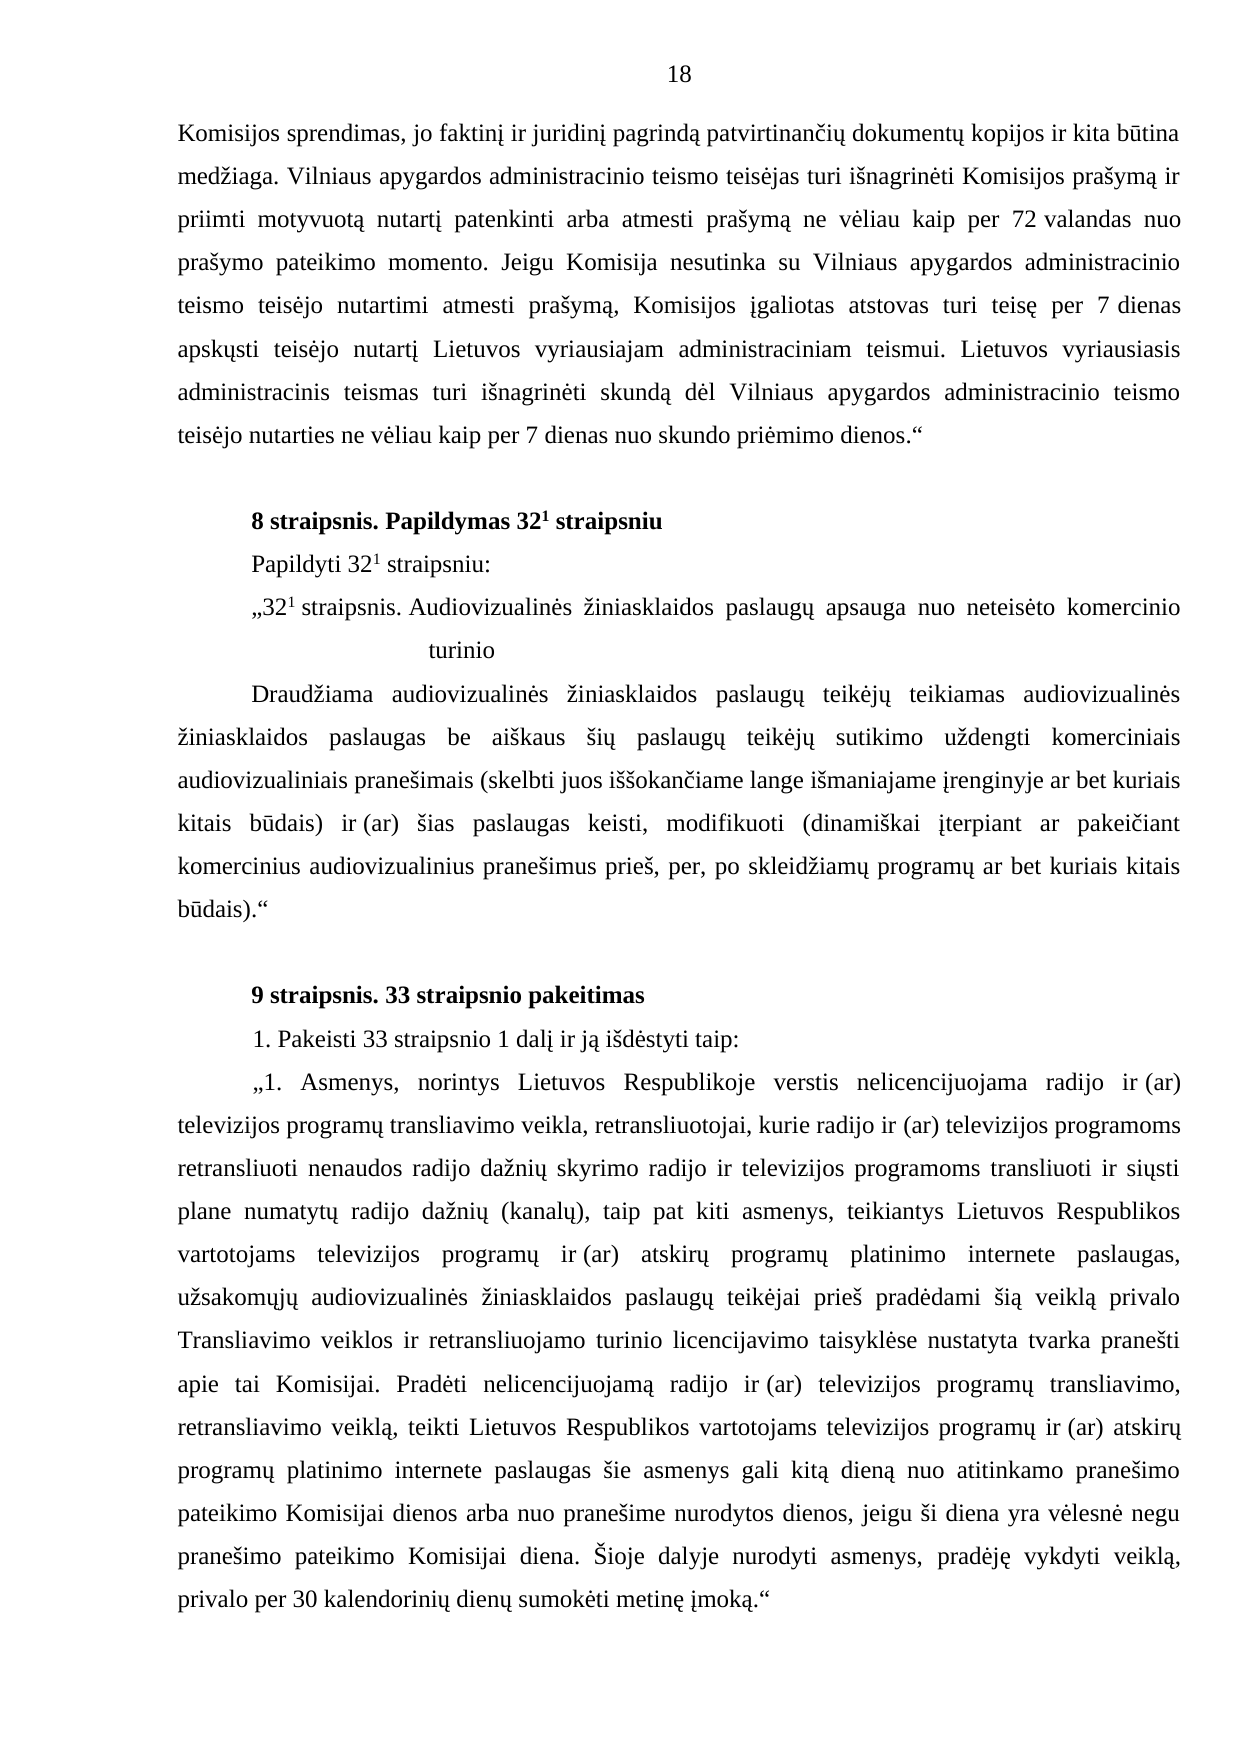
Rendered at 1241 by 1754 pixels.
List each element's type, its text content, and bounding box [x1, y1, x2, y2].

text „1. Asmenys, norintys Lietuvos Respublikoje verstis nelicencijuojama radijo ir (ar) televizijos programų transliavimo veikla, retransliuotojai, kurie radijo ir (ar) televizijos programoms retransliuoti nenaudos radijo dažnių skyrimo radijo ir televizijos programoms transliuoti ir siųsti plane numatytų radijo dažnių (kanalų), taip pat kiti asmenys, teikiantys Lietuvos Respublikos vartotojams televizijos programų ir (ar) atskirų programų platinimo internete paslaugas, užsakomųjų audiovizualinės žiniasklaidos paslaugų teikėjai prieš pradėdami šią veiklą privalo Transliavimo veiklos ir retransliuojamo turinio licencijavimo taisyklėse nustatyta tvarka pranešti apie tai Komisijai. Pradėti nelicencijuojamą radijo ir (ar) televizijos programų transliavimo, retransliavimo veiklą, teikti Lietuvos Respublikos vartotojams televizijos programų ir (ar) atskirų programų platinimo internete paslaugas šie asmenys gali kitą dieną nuo atitinkamo pranešimo pateikimo Komisijai dienos arba nuo pranešime nurodytos dienos, jeigu ši diena yra vėlesnė negu pranešimo pateikimo Komisijai diena. Šioje dalyje nurodyti asmenys, pradėję vykdyti veiklą, privalo per 30 kalendorinių dienų sumokėti metinę įmoką.“ [177, 1067, 1181, 1613]
text 9 straipsnis. 33 straipsnio pakeitimas [177, 981, 1181, 1009]
text 1. Pakeisti 33 straipsnio 1 dalį ir ją išdėstyti taip: [177, 1024, 1181, 1052]
text „321 straipsnis. Audiovizualinės žiniasklaidos paslaugų apsauga nuo neteisėto komercinio turinio [251, 592, 1181, 664]
text Komisijos sprendimas, jo faktinį ir juridinį pagrindą patvirtinančių dokumentų kopijos ir kita būtina medžiaga. Vilniaus apygardos administracinio teismo teisėjas turi išnagrinėti Komisijos prašymą ir priimti motyvuotą nutartį patenkinti arba atmesti prašymą ne vėliau kaip per 72 valandas nuo prašymo pateikimo momento. Jeigu Komisija nesutinka su Vilniaus apygardos administracinio teismo teisėjo nutartimi atmesti prašymą, Komisijos įgaliotas atstovas turi teisę per 7 dienas apskųsti teisėjo nutartį Lietuvos vyriausiajam administraciniam teismui. Lietuvos vyriausiasis administracinis teismas turi išnagrinėti skundą dėl Vilniaus apygardos administracinio teismo teisėjo nutarties ne vėliau kaip per 7 dienas nuo skundo priėmimo dienos.“ [177, 118, 1181, 449]
text Papildyti 321 straipsniu: [177, 549, 1181, 578]
text 8 straipsnis. Papildymas 321 straipsniu [177, 506, 1181, 535]
text Draudžiama audiovizualinės žiniasklaidos paslaugų teikėjų teikiamas audiovizualinės žiniasklaidos paslaugas be aiškaus šių paslaugų teikėjų sutikimo uždengti komerciniais audiovizualiniais pranešimais (skelbti juos iššokančiame lange išmaniajame įrenginyje ar bet kuriais kitais būdais) ir (ar) šias paslaugas keisti, modifikuoti (dinamiškai įterpiant ar pakeičiant komercinius audiovizualinius pranešimus prieš, per, po skleidžiamų programų ar bet kuriais kitais būdais).“ [177, 679, 1181, 923]
